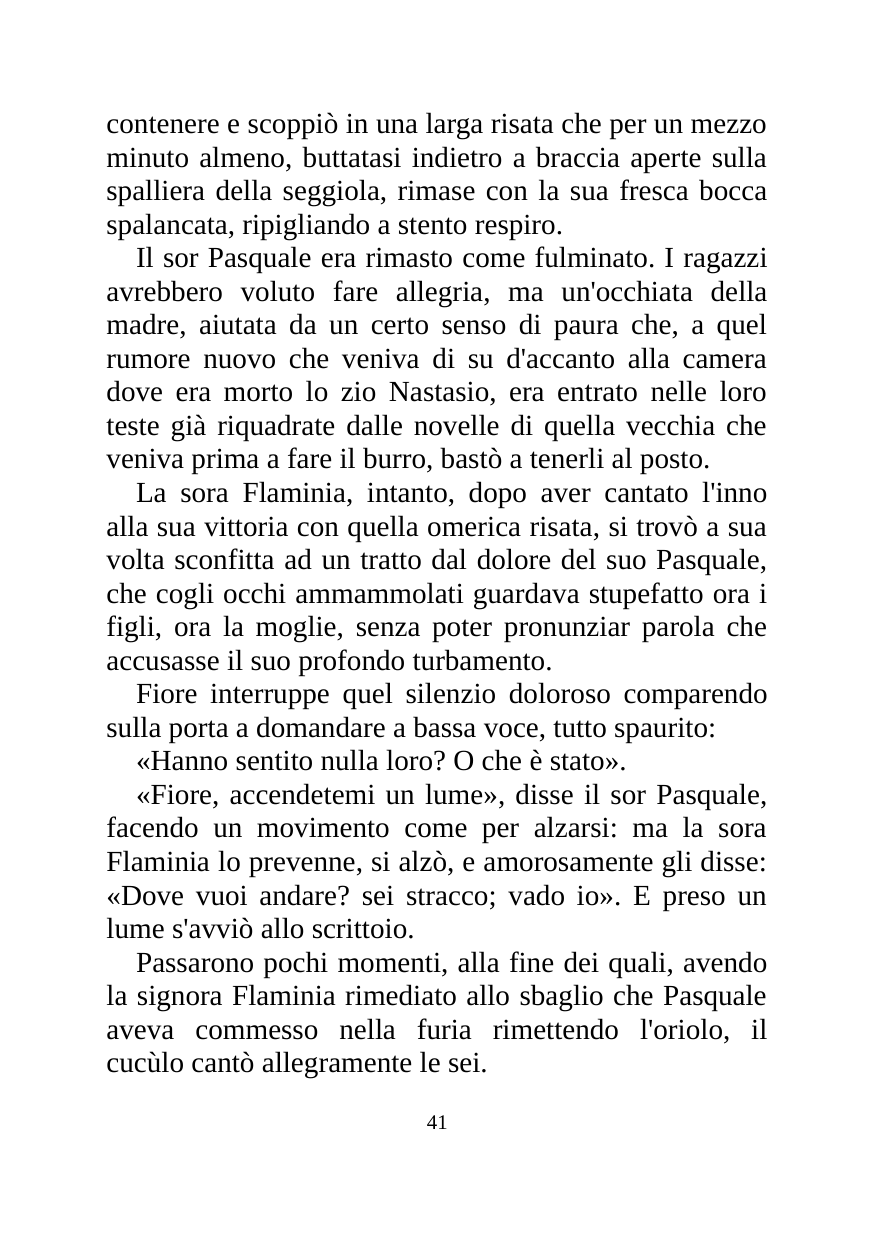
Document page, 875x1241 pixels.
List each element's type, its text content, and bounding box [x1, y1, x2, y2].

text «Hanno sentito nulla loro? O che è stato». [106, 743, 768, 777]
text Fiore interruppe quel silenzio doloroso comparendo sulla porta a domandare a bassa voce, tutto spaurito: [106, 676, 768, 743]
text «Fiore, accendetemi un lume», disse il sor Pasquale, facendo un movimento come per alzarsi: ma la sora Flaminia lo prevenne, si alzò, e amorosamente gli disse: «Dove vuoi andare? sei stracco; vado io». E preso un lume s'avviò allo scrittoio. [106, 777, 768, 945]
text La sora Flaminia, intanto, dopo aver cantato l'inno alla sua vittoria con quella omerica risata, si trovò a sua volta sconfitta ad un tratto dal dolore del suo Pasquale, che cogli occhi ammammolati guardava stupefatto ora i figli, ora la moglie, senza poter pronunziar parola che accusasse il suo profondo turbamento. [106, 475, 768, 676]
text Passarono pochi momenti, alla fine dei quali, avendo la signora Flaminia rimediato allo sbaglio che Pasquale aveva commesso nella furia rimettendo l'oriolo, il cucùlo cantò allegramente le sei. [106, 945, 768, 1079]
text contenere e scoppiò in una larga risata che per un mezzo minuto almeno, buttatasi indietro a braccia aperte sulla spalliera della seggiola, rimase con la sua fresca bocca spalancata, ripigliando a stento respiro. [106, 106, 768, 240]
text Il sor Pasquale era rimasto come fulminato. I ragazzi avrebbero voluto fare allegria, ma un'occhiata della madre, aiutata da un certo senso di paura che, a quel rumore nuovo che veniva di su d'accanto alla camera dove era morto lo zio Nastasio, era entrato nelle loro teste già riquadrate dalle novelle di quella vecchia che veniva prima a fare il burro, bastò a tenerli al posto. [106, 240, 768, 475]
